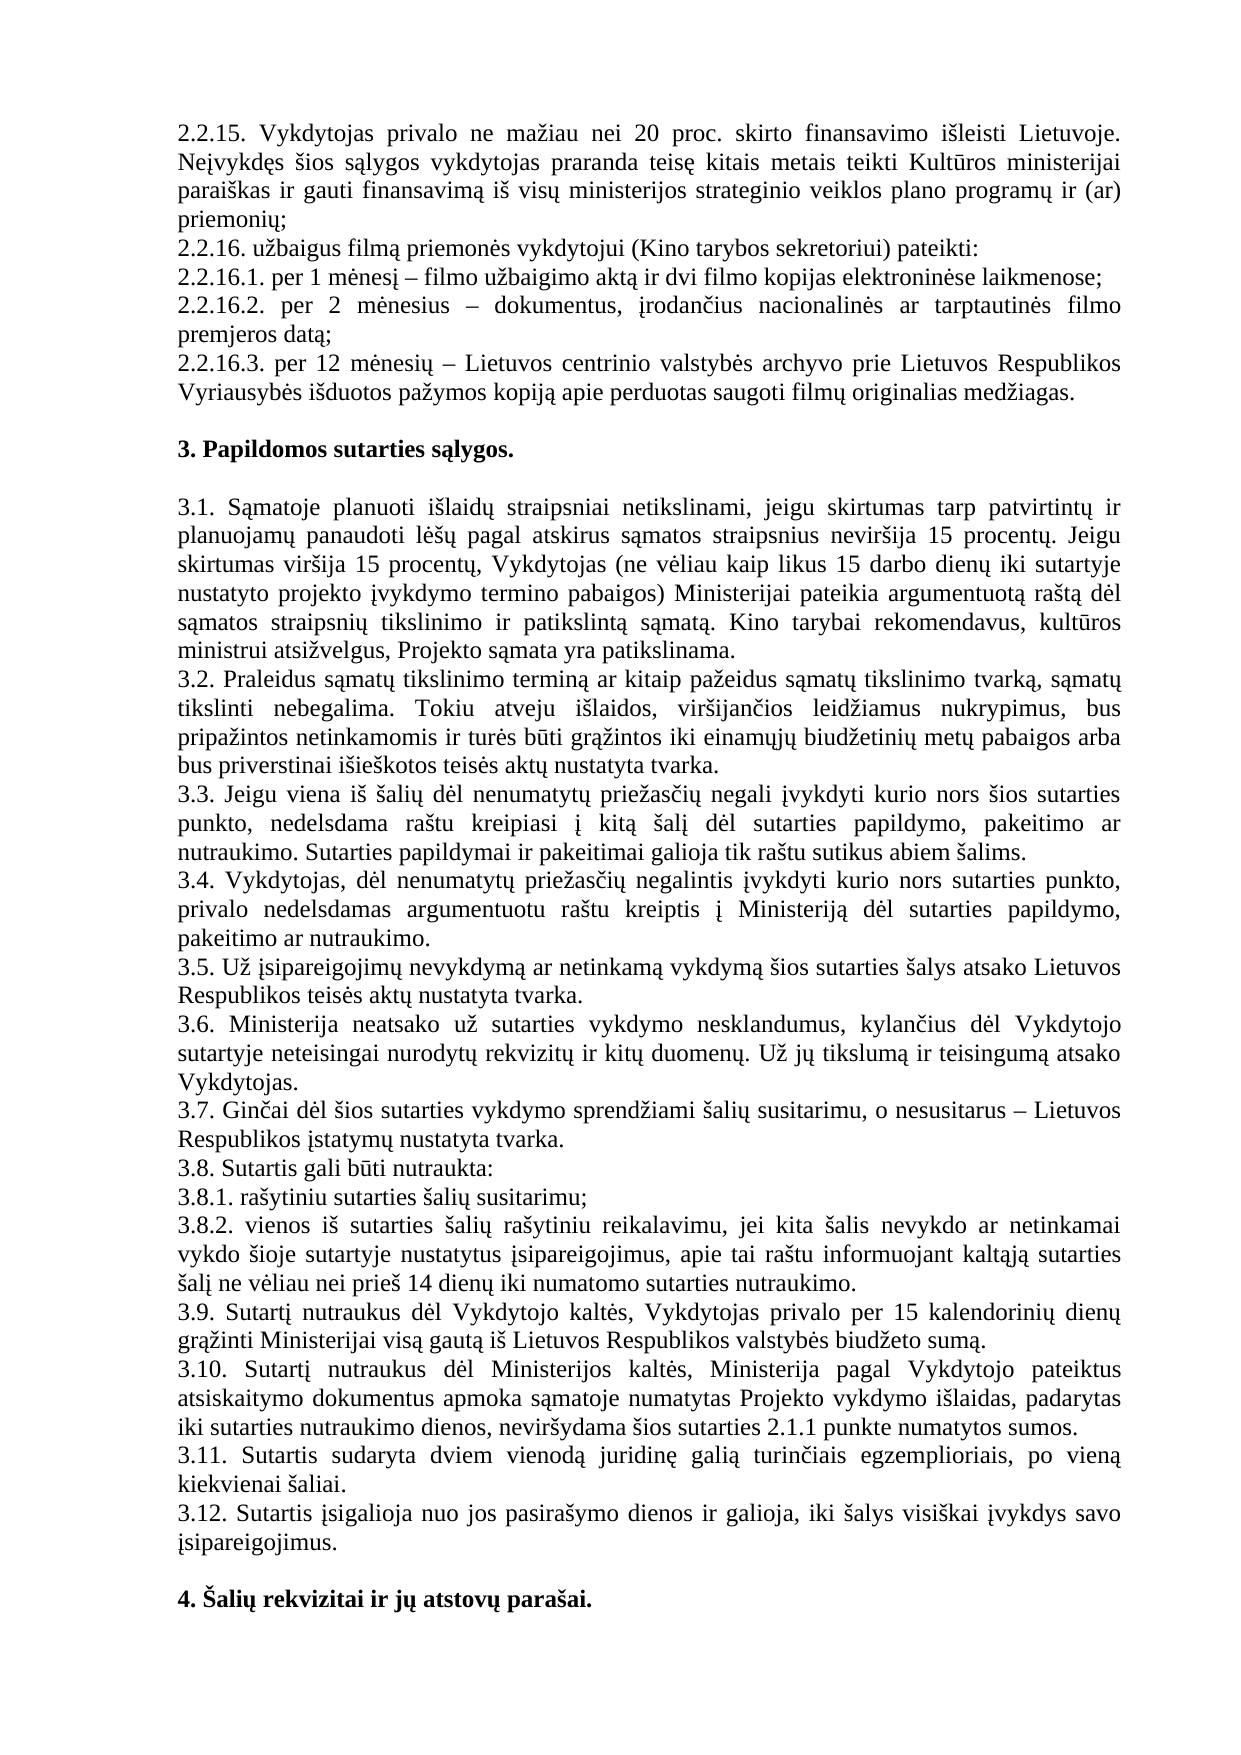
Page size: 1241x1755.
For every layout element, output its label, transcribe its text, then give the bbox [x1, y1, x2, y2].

text 2.2.16.2. per 2 mėnesius – dokumentus, įrodančius nacionalinės ar tarptautinės filmo premjeros datą; [177, 291, 1122, 348]
text 3.8. Sutartis gali būti nutraukta: [177, 1153, 1122, 1182]
text 3.7. Ginčai dėl šios sutarties vykdymo sprendžiami šalių susitarimu, o nesusitarus – Lietuvos Respublikos įstatymų nustatyta tvarka. [177, 1096, 1122, 1153]
text 4. Šalių rekvizitai ir jų atstovų parašai. [177, 1584, 1122, 1613]
text 2.2.16.1. per 1 mėnesį – filmo užbaigimo aktą ir dvi filmo kopijas elektroninėse laikmenose; [177, 262, 1122, 291]
text 3.1. Sąmatoje planuoti išlaidų straipsniai netikslinami, jeigu skirtumas tarp patvirtintų ir planuojamų panaudoti lėšų pagal atskirus sąmatos straipsnius neviršija 15 procentų. Jeigu skirtumas viršija 15 procentų, Vykdytojas (ne vėliau kaip likus 15 darbo dienų iki sutartyje nustatyto projekto įvykdymo termino pabaigos) Ministerijai pateikia argumentuotą raštą dėl sąmatos straipsnių tikslinimo ir patikslintą sąmatą. Kino tarybai rekomendavus, kultūros ministrui atsižvelgus, Projekto sąmata yra patikslinama. [177, 492, 1122, 664]
text 3. Papildomos sutarties sąlygos. [177, 434, 1122, 463]
text 3.8.1. rašytiniu sutarties šalių susitarimu; [177, 1182, 1122, 1211]
text 3.10. Sutartį nutraukus dėl Ministerijos kaltės, Ministerija pagal Vykdytojo pateiktus atsiskaitymo dokumentus apmoka sąmatoje numatytas Projekto vykdymo išlaidas, padarytas iki sutarties nutraukimo dienos, neviršydama šios sutarties 2.1.1 punkte numatytos sumos. [177, 1354, 1122, 1441]
text 3.6. Ministerija neatsako už sutarties vykdymo nesklandumus, kylančius dėl Vykdytojo sutartyje neteisingai nurodytų rekvizitų ir kitų duomenų. Už jų tikslumą ir teisingumą atsako Vykdytojas. [177, 1009, 1122, 1096]
text 2.2.16.3. per 12 mėnesių – Lietuvos centrinio valstybės archyvo prie Lietuvos Respublikos Vyriausybės išduotos pažymos kopiją apie perduotas saugoti filmų originalias medžiagas. [177, 348, 1122, 406]
text 3.3. Jeigu viena iš šalių dėl nenumatytų priežasčių negali įvykdyti kurio nors šios sutarties punkto, nedelsdama raštu kreipiasi į kitą šalį dėl sutarties papildymo, pakeitimo ar nutraukimo. Sutarties papildymai ir pakeitimai galioja tik raštu sutikus abiem šalims. [177, 779, 1122, 866]
text 3.9. Sutartį nutraukus dėl Vykdytojo kaltės, Vykdytojas privalo per 15 kalendorinių dienų grąžinti Ministerijai visą gautą iš Lietuvos Respublikos valstybės biudžeto sumą. [177, 1297, 1122, 1354]
text 3.2. Praleidus sąmatų tikslinimo terminą ar kitaip pažeidus sąmatų tikslinimo tvarką, sąmatų tikslinti nebegalima. Tokiu atveju išlaidos, viršijančios leidžiamus nukrypimus, bus pripažintos netinkamomis ir turės būti grąžintos iki einamųjų biudžetinių metų pabaigos arba bus priverstinai išieškotos teisės aktų nustatyta tvarka. [177, 664, 1122, 779]
text 2.2.15. Vykdytojas privalo ne mažiau nei 20 proc. skirto finansavimo išleisti Lietuvoje. Neįvykdęs šios sąlygos vykdytojas praranda teisę kitais metais teikti Kultūros ministerijai paraiškas ir gauti finansavimą iš visų ministerijos strateginio veiklos plano programų ir (ar) priemonių; [177, 118, 1122, 233]
text 3.4. Vykdytojas, dėl nenumatytų priežasčių negalintis įvykdyti kurio nors sutarties punkto, privalo nedelsdamas argumentuotu raštu kreiptis į Ministeriją dėl sutarties papildymo, pakeitimo ar nutraukimo. [177, 866, 1122, 952]
text 3.11. Sutartis sudaryta dviem vienodą juridinę galią turinčiais egzemplioriais, po vieną kiekvienai šaliai. [177, 1441, 1122, 1498]
text 2.2.16. užbaigus filmą priemonės vykdytojui (Kino tarybos sekretoriui) pateikti: [177, 233, 1122, 262]
text 3.8.2. vienos iš sutarties šalių rašytiniu reikalavimu, jei kita šalis nevykdo ar netinkamai vykdo šioje sutartyje nustatytus įsipareigojimus, apie tai raštu informuojant kaltąją sutarties šalį ne vėliau nei prieš 14 dienų iki numatomo sutarties nutraukimo. [177, 1211, 1122, 1297]
text 3.5. Už įsipareigojimų nevykdymą ar netinkamą vykdymą šios sutarties šalys atsako Lietuvos Respublikos teisės aktų nustatyta tvarka. [177, 952, 1122, 1009]
text 3.12. Sutartis įsigalioja nuo jos pasirašymo dienos ir galioja, iki šalys visiškai įvykdys savo įsipareigojimus. [177, 1498, 1122, 1556]
